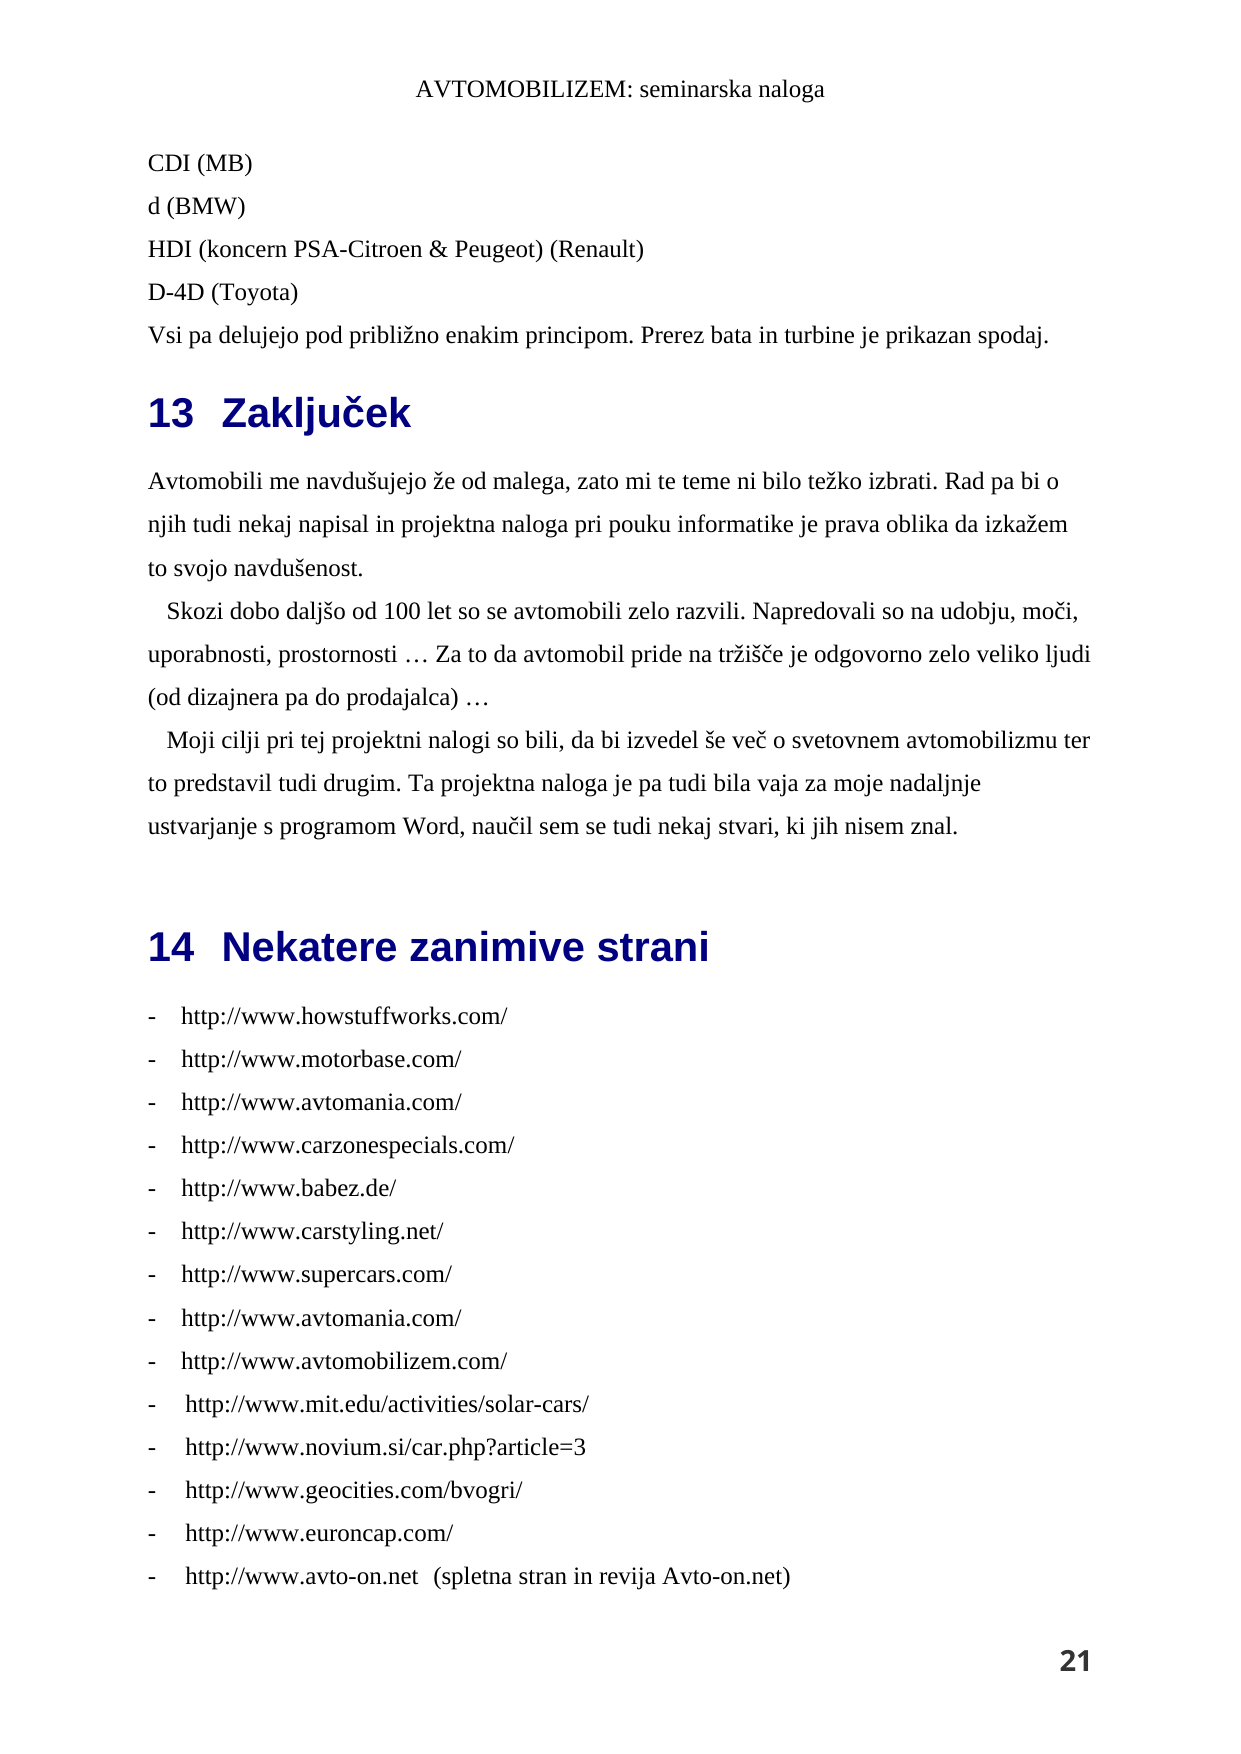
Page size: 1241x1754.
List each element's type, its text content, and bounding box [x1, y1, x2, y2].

text - http://www.carzonespecials.com/ [148, 1130, 1092, 1159]
subtitle Zaključek [148, 388, 1092, 436]
text Vsi pa delujejo pod približno enakim principom. Prerez bata in turbine je prikazan spodaj. [148, 320, 1092, 349]
list http://www.geocities.com/bvogri/ [148, 1475, 1092, 1504]
text Avtomobili me navdušujejo že od malega, zato mi te teme ni bilo težko izbrati. Rad pa bi o njih tudi nekaj napisal in projektna naloga pri pouku informatike je prava oblika da izkažem to svojo navdušenost. [148, 466, 1092, 581]
subtitle Nekatere zanimive strani [148, 923, 1092, 971]
list http://www.mit.edu/activities/solar-cars/ [148, 1389, 1092, 1418]
text - http://www.supercars.com/ [148, 1259, 1092, 1288]
text - http://www.motorbase.com/ [148, 1044, 1092, 1073]
text HDI (koncern PSA-Citroen & Peugeot) (Renault) [148, 234, 1092, 263]
text - http://www.howstuffworks.com/ [148, 1001, 1092, 1029]
text Skozi dobo daljšo od 100 let so se avtomobili zelo razvili. Napredovali so na udobju, moči, uporabnosti, prostornosti … Za to da avtomobil pride na tržišče je odgovorno zelo veliko ljudi (od dizajnera pa do prodajalca) … [148, 596, 1092, 711]
list http://www.avto-on.net (spletna stran in revija Avto-on.net) [148, 1561, 1092, 1590]
list http://www.novium.si/car.php?article=3 [148, 1432, 1092, 1461]
list http://www.euroncap.com/ [148, 1518, 1092, 1547]
text d (BMW) [148, 191, 1092, 219]
text CDI (MB) [148, 148, 1092, 176]
text - http://www.babez.de/ [148, 1173, 1092, 1202]
text - http://www.avtomobilizem.com/ [148, 1346, 1092, 1374]
text - http://www.avtomania.com/ [148, 1303, 1092, 1331]
text - http://www.avtomania.com/ [148, 1087, 1092, 1116]
text - http://www.carstyling.net/ [148, 1216, 1092, 1245]
text D-4D (Toyota) [148, 277, 1092, 306]
text Moji cilji pri tej projektni nalogi so bili, da bi izvedel še več o svetovnem avtomobilizmu ter to predstavil tudi drugim. Ta projektna naloga je pa tudi bila vaja za moje nadaljnje ustvarjanje s programom Word, naučil sem se tudi nekaj stvari, ki jih nisem znal. [148, 725, 1092, 840]
